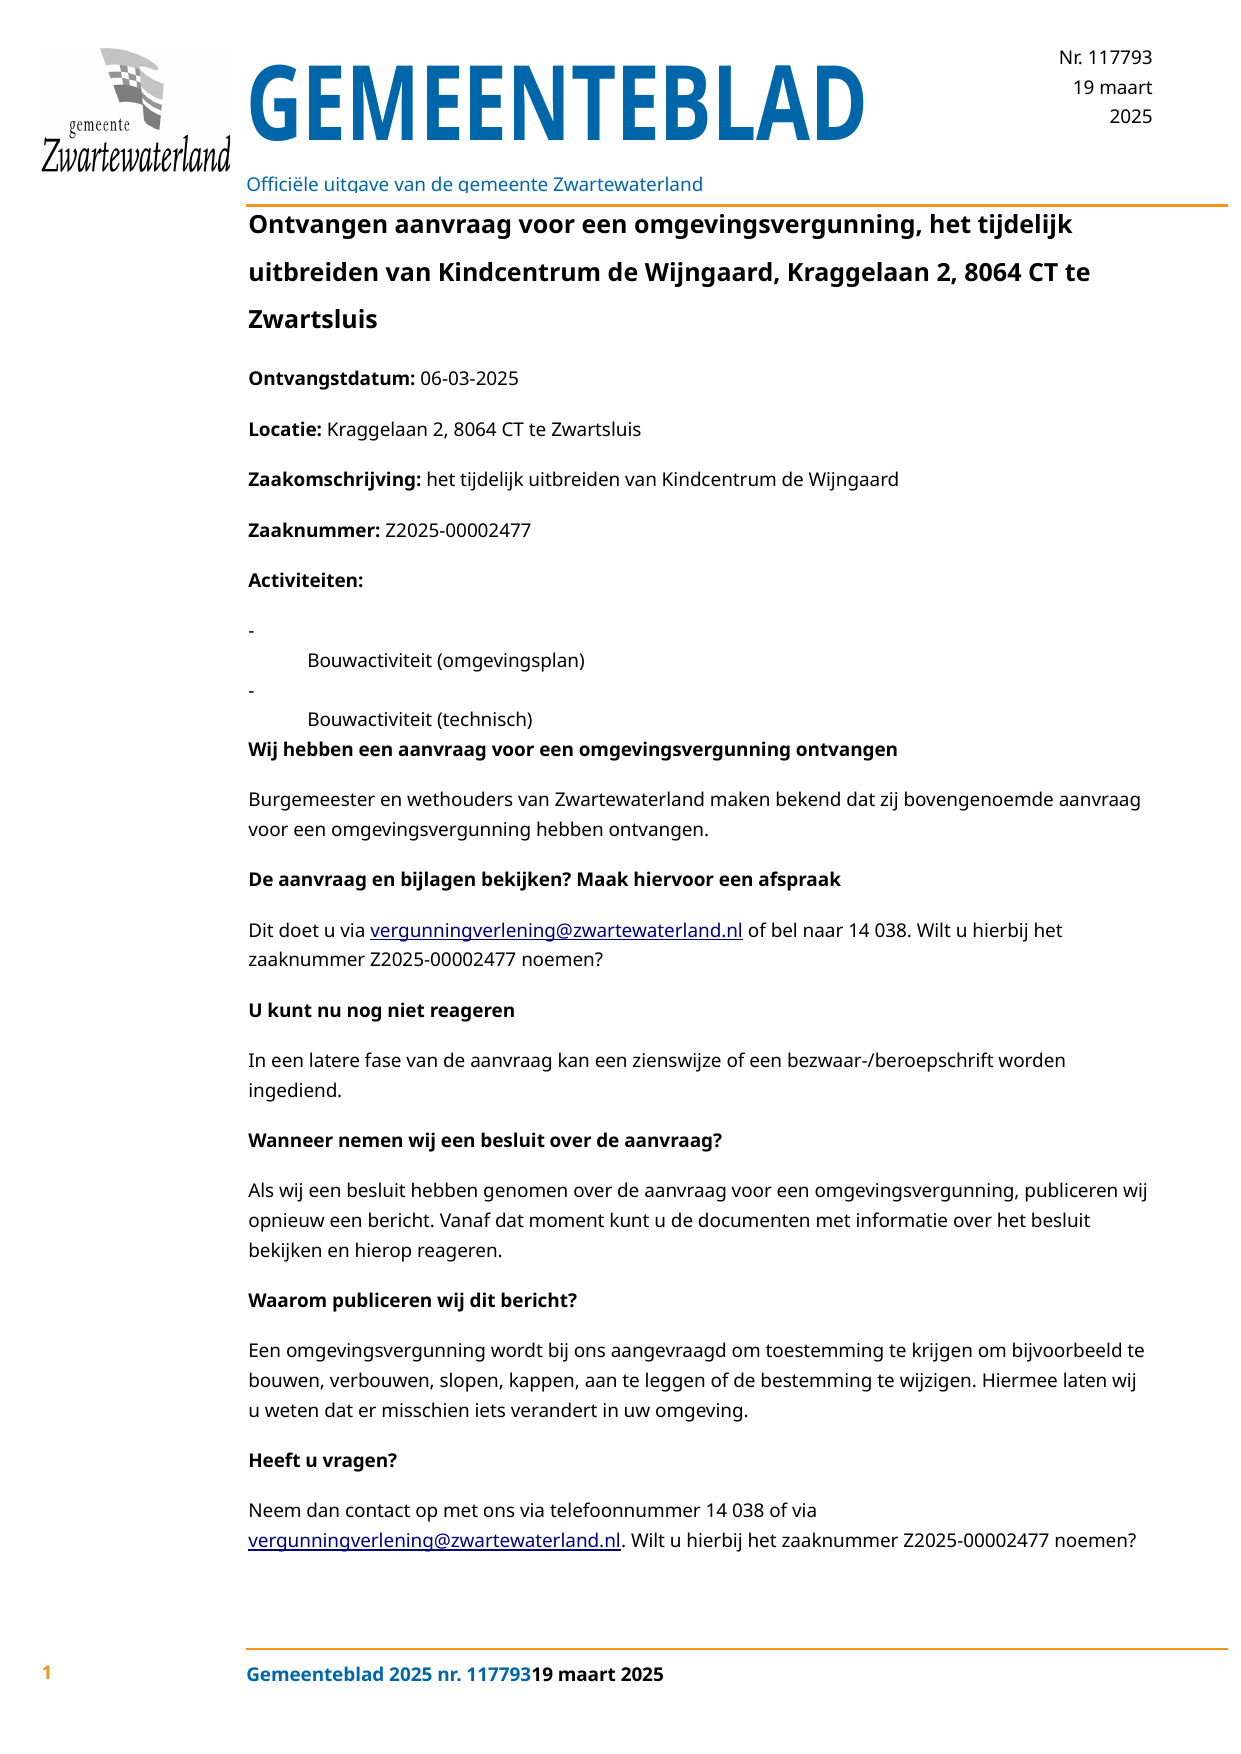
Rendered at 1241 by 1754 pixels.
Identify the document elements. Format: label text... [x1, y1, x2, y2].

text In een latere fase van de aanvraag kan een zienswijze of een bezwaar-/beroepschrift worden ingediend. [248, 1047, 1152, 1102]
text Dit doet u via vergunningverlening@zwartewaterland.nl of bel naar 14 038. Wilt u hierbij het zaaknummer Z2025-00002477 noemen? [248, 917, 1152, 972]
text Activiteiten: [248, 567, 1152, 593]
text De aanvraag en bijlagen bekijken? Maak hiervoor een afspraak [248, 866, 1152, 892]
text Waarom publiceren wij dit bericht? [248, 1287, 1152, 1313]
list Bouwactiviteit (technisch) [248, 706, 1152, 732]
text Zaakomschrijving: het tijdelijk uitbreiden van Kindcentrum de Wijngaard [248, 466, 1152, 492]
text Wij hebben een aanvraag voor een omgevingsvergunning ontvangen [248, 736, 1152, 762]
text Als wij een besluit hebben genomen over de aanvraag voor een omgevingsvergunning, publiceren wij opnieuw een bericht. Vanaf dat moment kunt u de documenten met informatie over het besluit bekijken en hierop reageren. [248, 1178, 1152, 1262]
text Zaaknummer: Z2025-00002477 [248, 517, 1152, 542]
text U kunt nu nog niet reageren [248, 997, 1152, 1022]
picture [41, 47, 231, 172]
text Locatie: Kraggelaan 2, 8064 CT te Zwartsluis [248, 416, 1152, 442]
text Een omgevingsvergunning wordt bij ons aangevraagd om toestemming te krijgen om bijvoorbeeld te bouwen, verbouwen, slopen, kappen, aan te leggen of de bestemming te wijzigen. Hiermee laten wij u weten dat er misschien iets verandert in uw omgeving. [248, 1338, 1152, 1422]
text Ontvangen aanvraag voor een omgevingsvergunning, het tijdelijk uitbreiden van Kindcentrum de Wijngaard, Kraggelaan 2, 8064 CT te Zwartsluis [248, 207, 1152, 336]
list Bouwactiviteit (omgevingsplan) [248, 647, 1152, 673]
text Neem dan contact op met ons via telefoonnummer 14 038 of via vergunningverlening@zwartewaterland.nl. Wilt u hierbij het zaaknummer Z2025-00002477 noemen? [248, 1498, 1152, 1553]
text Wanneer nemen wij een besluit over de aanvraag? [248, 1127, 1152, 1153]
text Heeft u vragen? [248, 1447, 1152, 1473]
text Ontvangstdatum: 06-03-2025 [248, 366, 1152, 391]
text Burgemeester en wethouders van Zwartewaterland maken bekend dat zij bovengenoemde aanvraag voor een omgevingsvergunning hebben ontvangen. [248, 786, 1152, 842]
